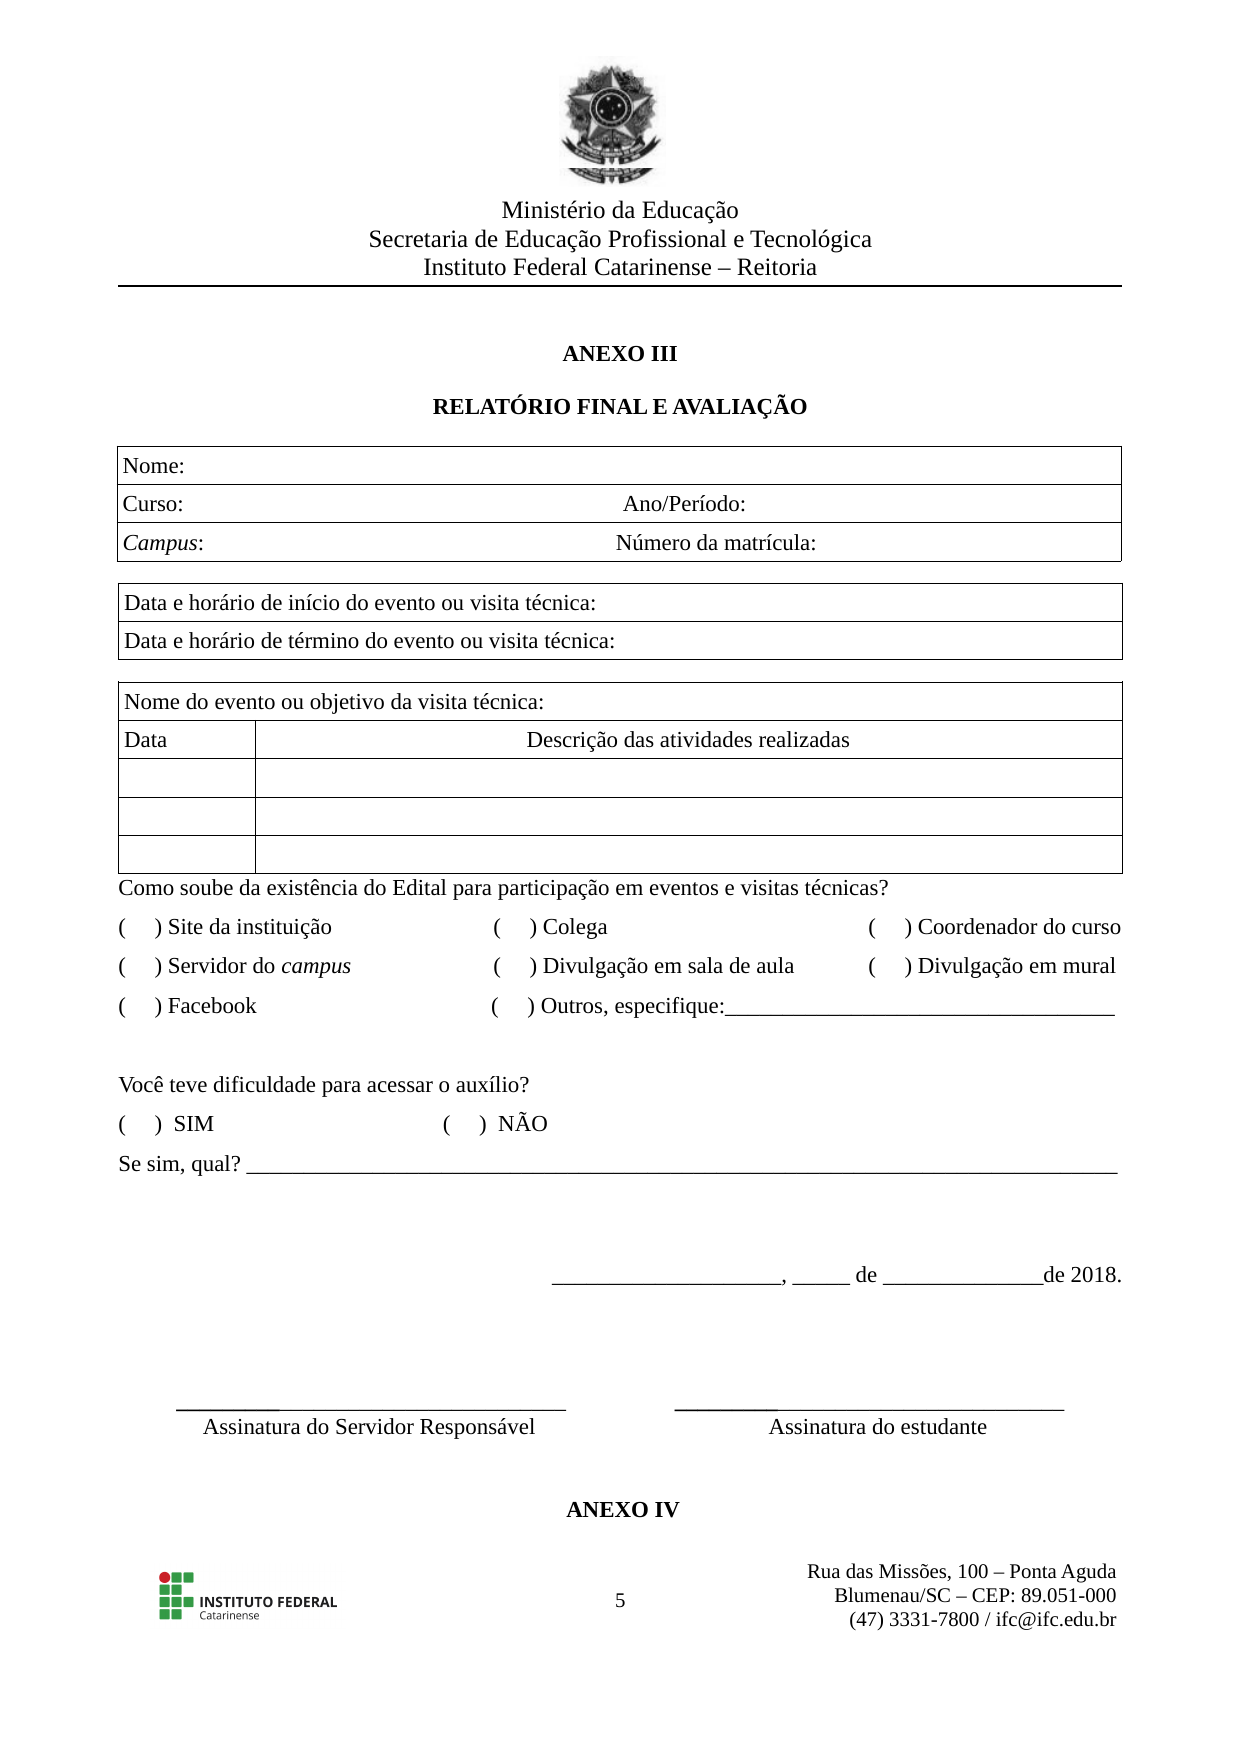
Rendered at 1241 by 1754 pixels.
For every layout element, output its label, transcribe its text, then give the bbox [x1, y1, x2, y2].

table_cell Data e horário de término do evento ou visita técnica: [119, 622, 1122, 659]
table_cell Campus: Número da matrícula: [118, 523, 1121, 561]
table_cell [119, 759, 255, 796]
table_header Nome: [118, 447, 1121, 484]
text __________________________________ __________________________________ [118, 1387, 1122, 1413]
text Assinatura do Servidor Responsável Assinatura do estudante [118, 1413, 1122, 1440]
text ( ) Facebook ( ) Outros, especifique:__________________________________ [118, 992, 1122, 1018]
table_cell Data [119, 721, 255, 758]
table_cell [256, 759, 1122, 796]
table_header Data e horário de início do evento ou visita técnica: [119, 584, 1122, 621]
text Você teve dificuldade para acessar o auxílio? [118, 1071, 1122, 1097]
text RELATÓRIO FINAL E AVALIAÇÃO [118, 393, 1122, 419]
text ANEXO IV [118, 1496, 1122, 1522]
text Como soube da existência do Edital para participação em eventos e visitas técnicas? [118, 874, 1122, 900]
text ____________________, _____ de ______________de 2018. [118, 1261, 1122, 1288]
text ( ) Site da instituição ( ) Colega ( ) Coordenador do curso [118, 913, 1122, 939]
text ANEXO III [118, 340, 1122, 367]
text ( ) Servidor do campus ( ) Divulgação em sala de aula ( ) Divulgação em mural [118, 953, 1122, 979]
table_cell [256, 798, 1122, 835]
table_cell Descrição das atividades realizadas [256, 721, 1122, 758]
table_cell [119, 836, 255, 873]
table_cell [256, 836, 1122, 873]
picture [149, 1563, 347, 1629]
table_cell [119, 798, 255, 835]
text ( ) SIM ( ) NÃO [118, 1111, 1122, 1137]
text Se sim, qual? ____________________________________________________________________________ [118, 1150, 1122, 1176]
table_header Nome do evento ou objetivo da visita técnica: [119, 683, 1122, 720]
table_cell Curso: Ano/Período: [118, 485, 1121, 522]
